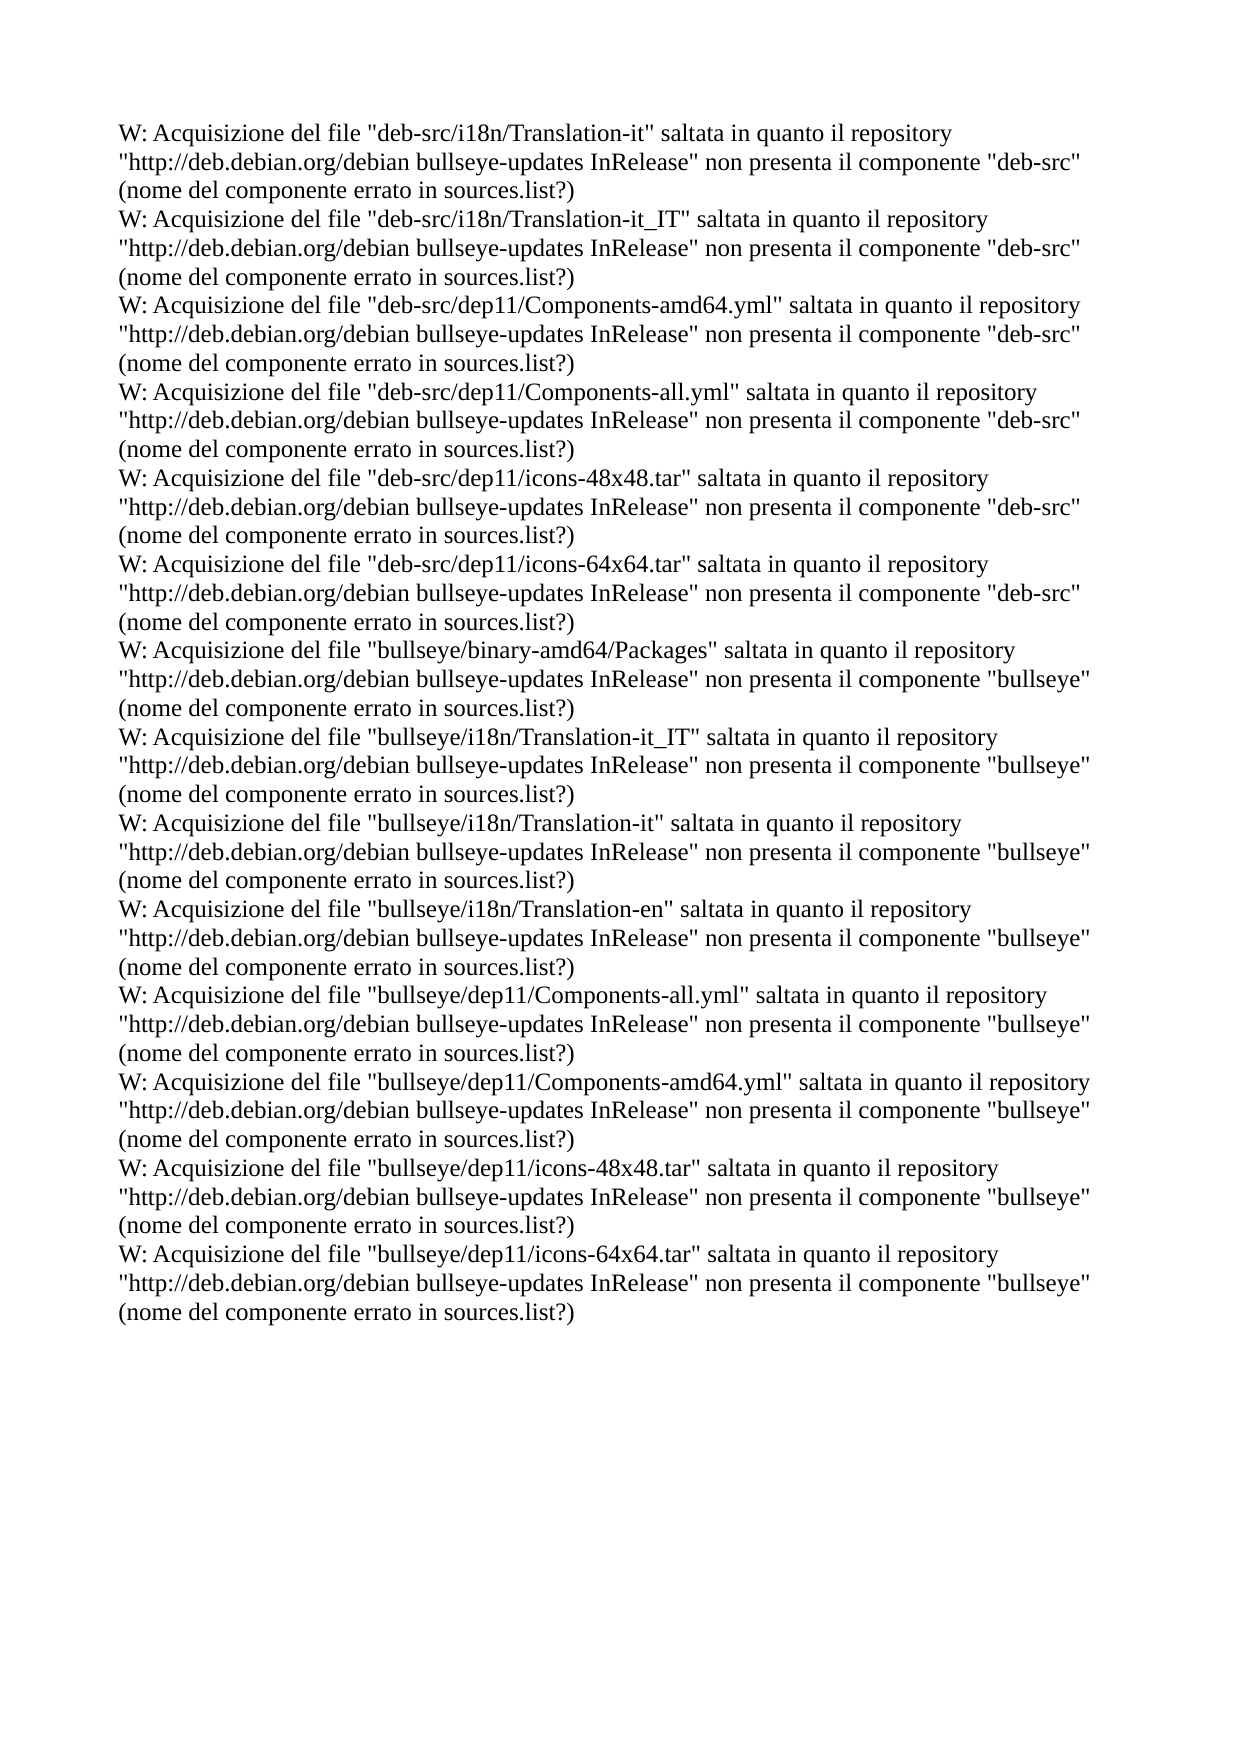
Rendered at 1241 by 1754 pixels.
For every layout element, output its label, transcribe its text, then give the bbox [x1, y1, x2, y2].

text W: Acquisizione del file "deb-src/dep11/icons-48x48.tar" saltata in quanto il repository "http://deb.debian.org/debian bullseye-updates InRelease" non presenta il componente "deb-src" (nome del componente errato in sources.list?) [118, 463, 1122, 549]
text W: Acquisizione del file "bullseye/dep11/icons-48x48.tar" saltata in quanto il repository "http://deb.debian.org/debian bullseye-updates InRelease" non presenta il componente "bullseye" (nome del componente errato in sources.list?) [118, 1153, 1122, 1239]
text W: Acquisizione del file "bullseye/dep11/Components-all.yml" saltata in quanto il repository "http://deb.debian.org/debian bullseye-updates InRelease" non presenta il componente "bullseye" (nome del componente errato in sources.list?) [118, 981, 1122, 1067]
text W: Acquisizione del file "deb-src/i18n/Translation-it_IT" saltata in quanto il repository "http://deb.debian.org/debian bullseye-updates InRelease" non presenta il componente "deb-src" (nome del componente errato in sources.list?) [118, 204, 1122, 291]
text W: Acquisizione del file "bullseye/dep11/icons-64x64.tar" saltata in quanto il repository "http://deb.debian.org/debian bullseye-updates InRelease" non presenta il componente "bullseye" (nome del componente errato in sources.list?) [118, 1239, 1122, 1326]
text W: Acquisizione del file "deb-src/dep11/Components-amd64.yml" saltata in quanto il repository "http://deb.debian.org/debian bullseye-updates InRelease" non presenta il componente "deb-src" (nome del componente errato in sources.list?) [118, 291, 1122, 377]
text W: Acquisizione del file "deb-src/dep11/Components-all.yml" saltata in quanto il repository "http://deb.debian.org/debian bullseye-updates InRelease" non presenta il componente "deb-src" (nome del componente errato in sources.list?) [118, 377, 1122, 463]
text W: Acquisizione del file "bullseye/i18n/Translation-it_IT" saltata in quanto il repository "http://deb.debian.org/debian bullseye-updates InRelease" non presenta il componente "bullseye" (nome del componente errato in sources.list?) [118, 722, 1122, 808]
text W: Acquisizione del file "bullseye/binary-amd64/Packages" saltata in quanto il repository "http://deb.debian.org/debian bullseye-updates InRelease" non presenta il componente "bullseye" (nome del componente errato in sources.list?) [118, 636, 1122, 722]
text W: Acquisizione del file "bullseye/i18n/Translation-it" saltata in quanto il repository "http://deb.debian.org/debian bullseye-updates InRelease" non presenta il componente "bullseye" (nome del componente errato in sources.list?) [118, 808, 1122, 894]
text W: Acquisizione del file "deb-src/dep11/icons-64x64.tar" saltata in quanto il repository "http://deb.debian.org/debian bullseye-updates InRelease" non presenta il componente "deb-src" (nome del componente errato in sources.list?) [118, 549, 1122, 636]
text W: Acquisizione del file "bullseye/dep11/Components-amd64.yml" saltata in quanto il repository "http://deb.debian.org/debian bullseye-updates InRelease" non presenta il componente "bullseye" (nome del componente errato in sources.list?) [118, 1067, 1122, 1153]
text W: Acquisizione del file "deb-src/i18n/Translation-it" saltata in quanto il repository "http://deb.debian.org/debian bullseye-updates InRelease" non presenta il componente "deb-src" (nome del componente errato in sources.list?) [118, 118, 1122, 204]
text W: Acquisizione del file "bullseye/i18n/Translation-en" saltata in quanto il repository "http://deb.debian.org/debian bullseye-updates InRelease" non presenta il componente "bullseye" (nome del componente errato in sources.list?) [118, 894, 1122, 981]
